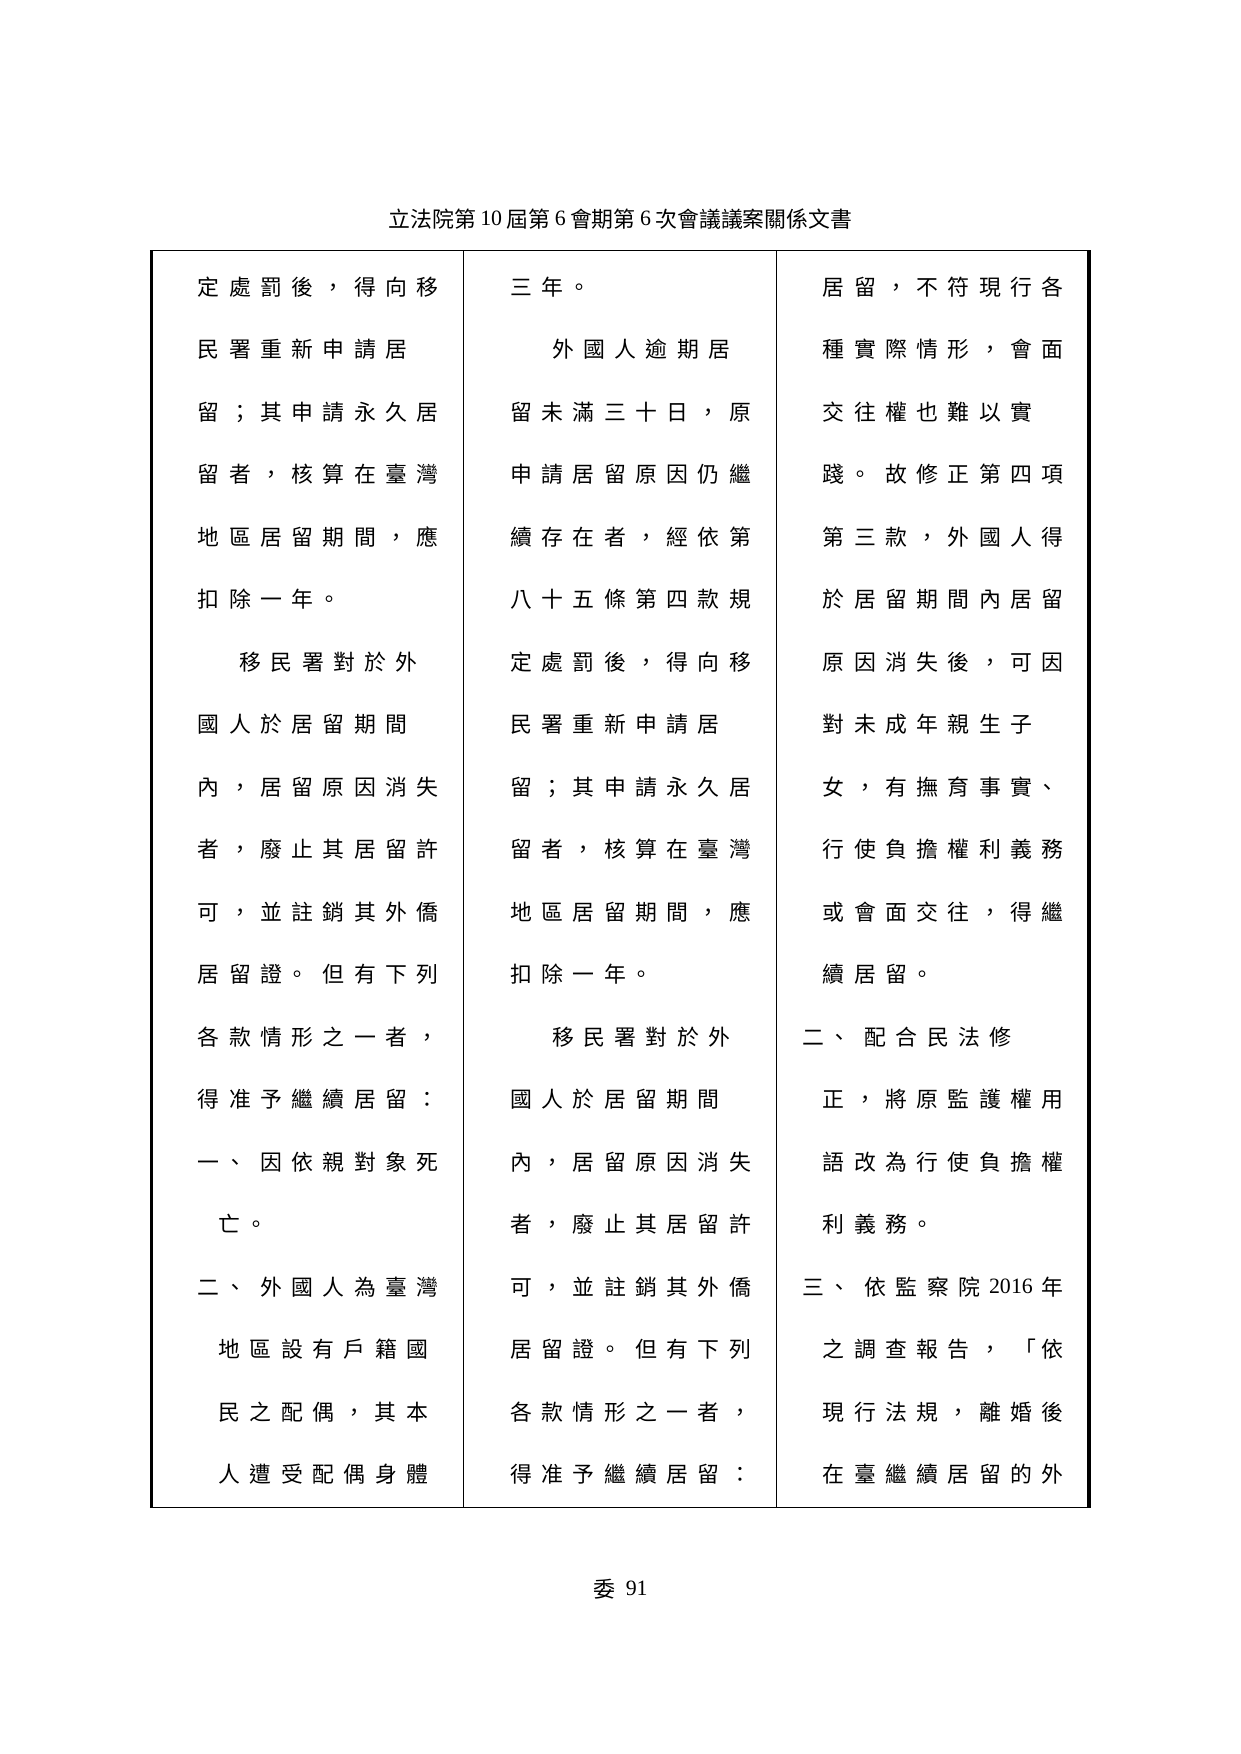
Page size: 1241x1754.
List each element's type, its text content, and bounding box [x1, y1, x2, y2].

table_cell 三年。 外國人逾期居留未滿三十日，原申請居留原因仍繼續存在者，經依第八十五條第四款規定處罰後，得向移民署重新申請居留；其申請永久居留者，核算在臺灣地區居留期間，應扣除一年。 移民署對於外國人於居留期間內，居留原因消失者，廢止其居留許可，並註銷其外僑居留證。但有下列各款情形之一者，得准予繼續居留： [464, 251, 776, 1507]
table_cell 居留，不符現行各種實際情形，會面交往權也難以實踐。故修正第四項第三款，外國人得於居留期間內居留原因消失後，可因對未成年親生子女，有撫育事實、行使負擔權利義務或會面交往，得繼續居留。 二、配合民法修正，將原監護權用語改為行使負擔權利義務。 三、依監察院2016年之調查報告，「依現行法規，離婚後在臺繼續居留的外 [777, 251, 1087, 1507]
table_cell 第三十一條 外國人停留或居留期限屆滿前，有繼續停留或居留之必要時，應向移民署申請延期。 依前項規定申請居留延期經許可者，其外僑居留證之有效期間應自原居留屆滿之翌日起延期，最長不得逾三年。 外國人逾期居留未滿三十日，原申請居留原因仍繼續存在者，經依第八十五條第四款規定處罰後，得向移民署重新申請居留；其申請永久居留者，核算在臺灣地區居留期間，應扣除一年。 移民署對於外國人於居留期間內，居留原因消失者，廢止其居留許可，並註銷其外僑居留證。但有下列各款情形之一者，得准予繼續居留： 一、因依親對象死亡。 二、外國人為臺灣地區設有戶籍國民之配偶，其本人遭受配偶身體或精神虐待，經法院核發保護令。 三、外國人於離婚後對在臺灣地區已設有戶籍未成年親生子女，有撫育事實、行使負擔權利義務或會面交往。 四、因遭受家庭暴力經法院判決離婚，且有在臺灣地區設有戶籍之未成年親生子女。 五、因居留許可被廢止而遭強制出國，對在臺灣地區已設有戶籍未成年親生子女造成重大且難以回復損害之虞。 六、外國人與本國雇主發生勞資爭議，正在進行爭訟程序。 依前項第三款、第四款准予繼續繼續居留者，其親生子女已成年，得繼續居留。 外國人於居留期間，變更居留住址或服務處所時，應向移民署申請辦理變更登記。 第一項、第三項及前項所定居留情形，並準用第二十二條第二項規定。 [153, 251, 463, 1507]
